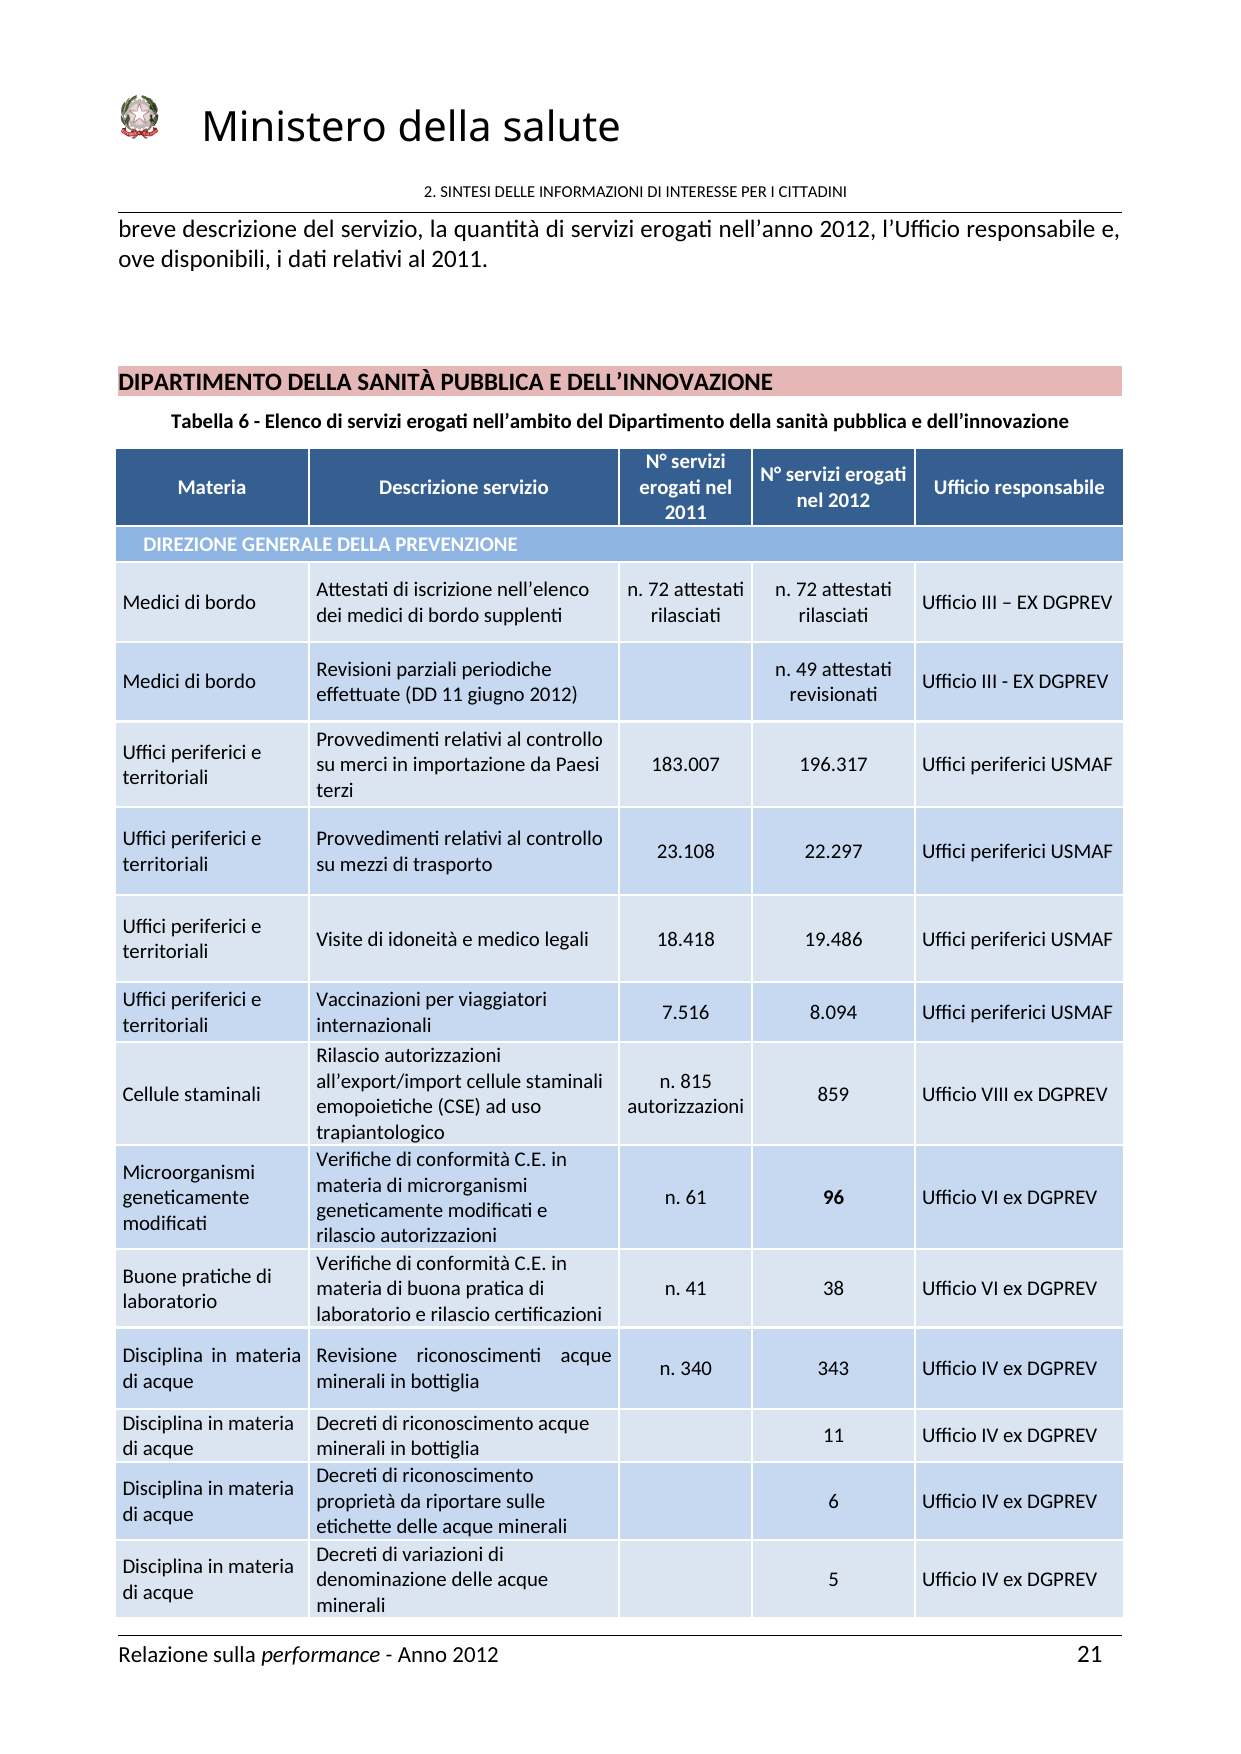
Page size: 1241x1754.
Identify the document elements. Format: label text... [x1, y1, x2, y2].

table_cell Ufficio IV ex DGPREV [916, 1541, 1123, 1617]
table_cell [620, 1541, 751, 1617]
table_header Descrizione servizio [310, 449, 618, 525]
text breve descrizione del servizio, la quantità di servizi erogati nell’anno 2012, l’Ufficio responsabile e, ove disponibili, i dati relativi al 2011. [118, 213, 1122, 274]
table_cell Uffici periferici e territoriali [116, 983, 308, 1041]
table_cell Revisione riconoscimenti acque minerali in bottiglia [310, 1329, 618, 1408]
table_cell [620, 643, 751, 720]
table_header Materia [116, 449, 308, 525]
table_cell [620, 1410, 751, 1461]
table_cell 19.486 [753, 896, 914, 981]
table_cell 7.516 [620, 983, 751, 1041]
table_cell Ufficio III - EX DGPREV [916, 643, 1123, 720]
table_header Ufficio responsabile [916, 449, 1123, 525]
table_cell DIREZIONE GENERALE DELLA PREVENZIONE [116, 527, 1123, 561]
table_cell Medici di bordo [116, 643, 308, 720]
table_cell 6 [753, 1463, 914, 1539]
table_cell n. 340 [620, 1329, 751, 1408]
table_cell 859 [753, 1043, 914, 1144]
table_cell n. 72 attestati rilasciati [753, 563, 914, 641]
table_cell 18.418 [620, 896, 751, 981]
table_cell n. 815 autorizzazioni [620, 1043, 751, 1144]
table_cell Uffici periferici USMAF [916, 723, 1123, 806]
text Tabella 6 - Elenco di servizi erogati nell’ambito del Dipartimento della sanità pubblica e dell’innovazione [118, 409, 1122, 434]
table_cell 96 [753, 1146, 914, 1248]
table_cell n. 72 attestati rilasciati [620, 563, 751, 641]
table_cell Uffici periferici USMAF [916, 896, 1123, 981]
table_cell Ufficio III – EX DGPREV [916, 563, 1123, 641]
table_cell Ufficio IV ex DGPREV [916, 1329, 1123, 1408]
table_cell Cellule staminali [116, 1043, 308, 1144]
table_cell [620, 1463, 751, 1539]
table_cell Buone pratiche di laboratorio [116, 1250, 308, 1326]
table_cell Vaccinazioni per viaggiatori internazionali [310, 983, 618, 1041]
table_cell Uffici periferici USMAF [916, 808, 1123, 894]
table_cell Rilascio autorizzazioni all’export/import cellule staminali emopoietiche (CSE) ad uso trapiantologico [310, 1043, 618, 1144]
table_cell Disciplina in materia di acque [116, 1329, 308, 1408]
table_cell 196.317 [753, 723, 914, 806]
text DIPARTIMENTO DELLA SANITÀ PUBBLICA E DELL’INNOVAZIONE [118, 366, 1122, 396]
table_cell n. 41 [620, 1250, 751, 1326]
table_cell Decreti di riconoscimento proprietà da riportare sulle etichette delle acque minerali [310, 1463, 618, 1539]
table_cell Ufficio VI ex DGPREV [916, 1250, 1123, 1326]
table_cell Visite di idoneità e medico legali [310, 896, 618, 981]
table_cell Ufficio VIII ex DGPREV [916, 1043, 1123, 1144]
table_cell Revisioni parziali periodiche effettuate (DD 11 giugno 2012) [310, 643, 618, 720]
picture [119, 93, 161, 141]
table_cell Disciplina in materia di acque [116, 1541, 308, 1617]
table_cell n. 49 attestati revisionati [753, 643, 914, 720]
table_cell 38 [753, 1250, 914, 1326]
table_cell Decreti di riconoscimento acque minerali in bottiglia [310, 1410, 618, 1461]
table_cell 11 [753, 1410, 914, 1461]
table_cell Uffici periferici e territoriali [116, 896, 308, 981]
table_header N° servizi erogati nel 2011 [620, 449, 751, 525]
table_cell Verifiche di conformità C.E. in materia di buona pratica di laboratorio e rilascio certificazioni [310, 1250, 618, 1326]
table_cell Ufficio IV ex DGPREV [916, 1410, 1123, 1461]
table_cell Microorganismi geneticamente modificati [116, 1146, 308, 1248]
table_cell Verifiche di conformità C.E. in materia di microrganismi geneticamente modificati e rilascio autorizzazioni [310, 1146, 618, 1248]
table_cell Ufficio IV ex DGPREV [916, 1463, 1123, 1539]
table_cell Uffici periferici e territoriali [116, 808, 308, 894]
table_cell Uffici periferici USMAF [916, 983, 1123, 1041]
table_cell Decreti di variazioni di denominazione delle acque minerali [310, 1541, 618, 1617]
table_cell n. 61 [620, 1146, 751, 1248]
table_cell 343 [753, 1329, 914, 1408]
table_cell Provvedimenti relativi al controllo su merci in importazione da Paesi terzi [310, 723, 618, 806]
table_cell 8.094 [753, 983, 914, 1041]
table_cell Medici di bordo [116, 563, 308, 641]
table_cell Uffici periferici e territoriali [116, 723, 308, 806]
table_cell Ufficio VI ex DGPREV [916, 1146, 1123, 1248]
table_cell 23.108 [620, 808, 751, 894]
table_cell 183.007 [620, 723, 751, 806]
table_cell Provvedimenti relativi al controllo su mezzi di trasporto [310, 808, 618, 894]
table_cell 22.297 [753, 808, 914, 894]
table_cell Attestati di iscrizione nell’elenco dei medici di bordo supplenti [310, 563, 618, 641]
table_cell Disciplina in materia di acque [116, 1410, 308, 1461]
table_header N° servizi erogati nel 2012 [753, 449, 914, 525]
table_cell Disciplina in materia di acque [116, 1463, 308, 1539]
table_cell 5 [753, 1541, 914, 1617]
